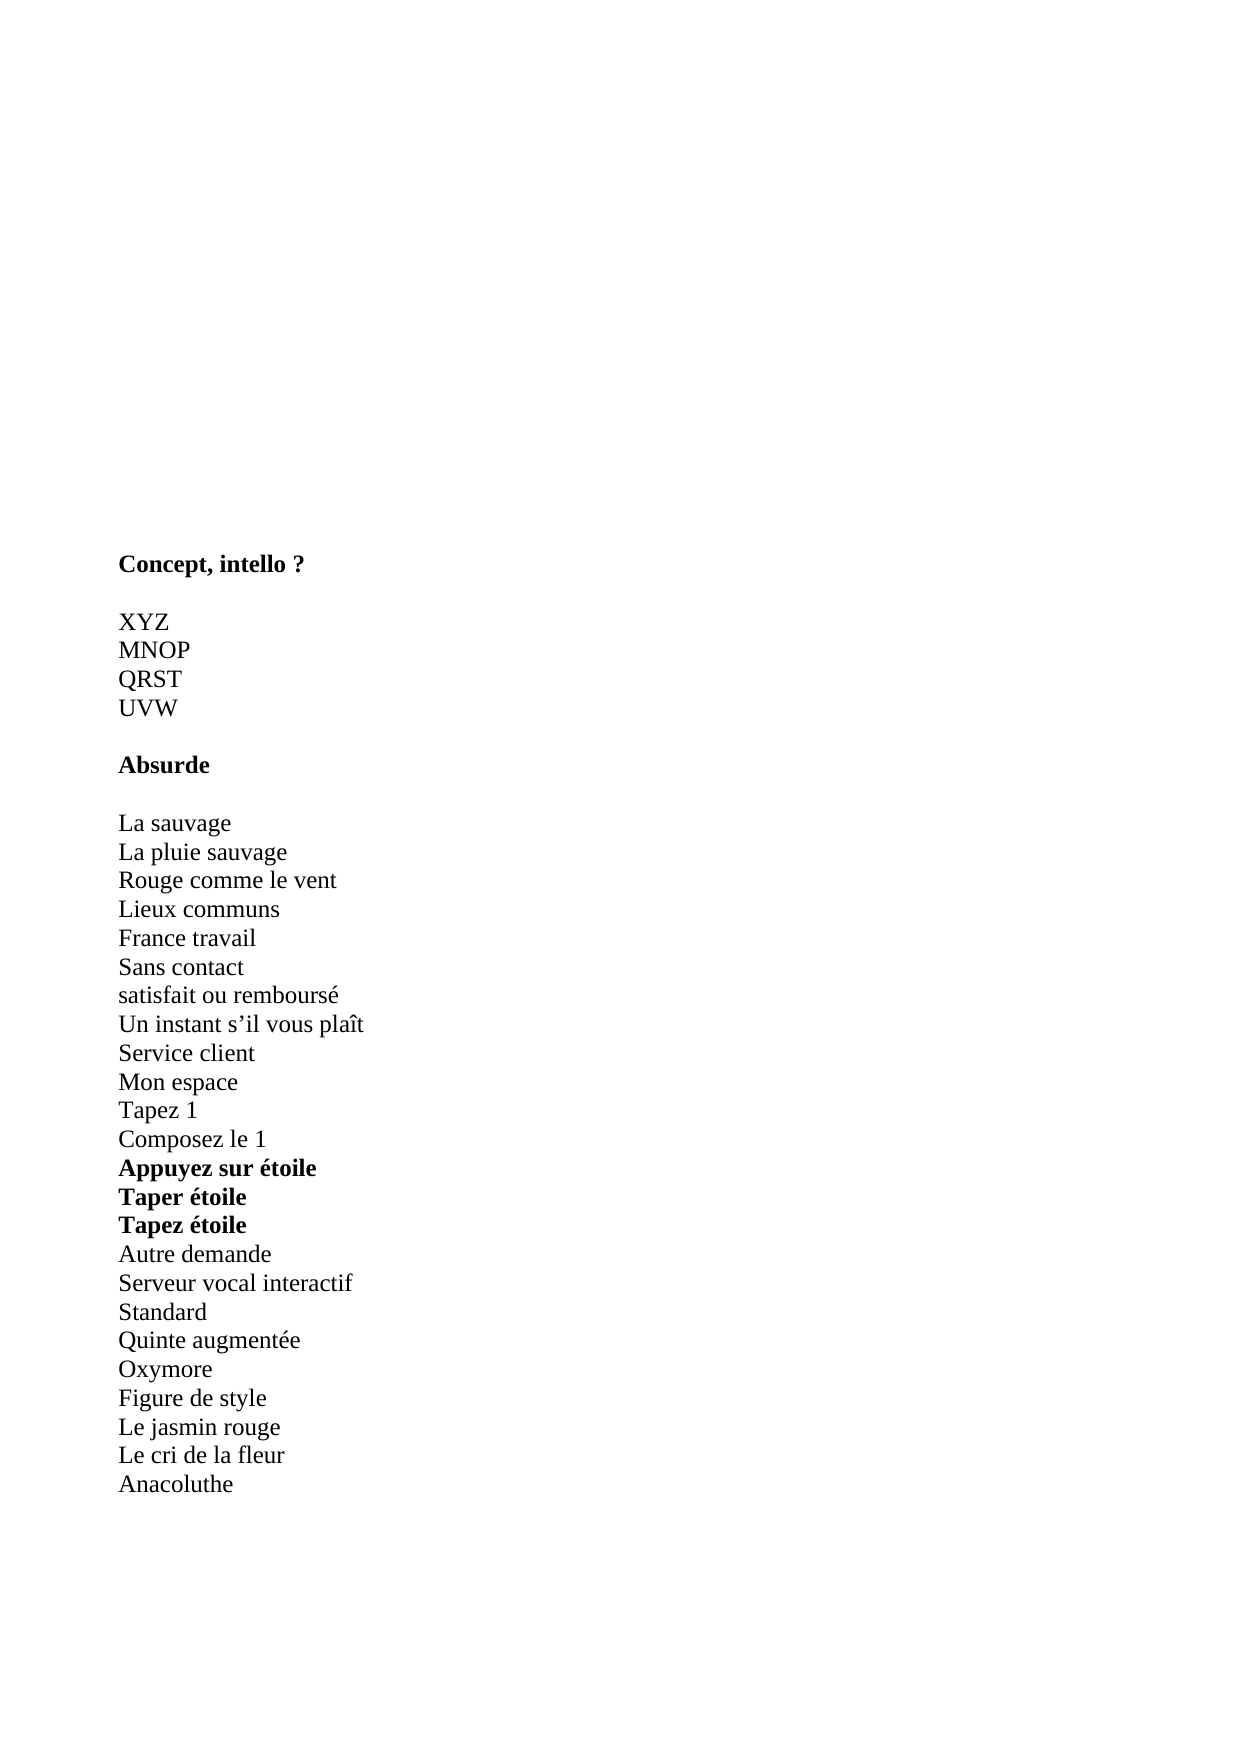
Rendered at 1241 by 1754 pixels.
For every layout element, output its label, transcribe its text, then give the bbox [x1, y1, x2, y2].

text Quinte augmentée [118, 1326, 1122, 1354]
table_cell [118, 262, 620, 291]
text Taper étoile [118, 1182, 1122, 1211]
text Le jasmin rouge [118, 1412, 1122, 1441]
text Serveur vocal interactif [118, 1268, 1122, 1297]
text Mon espace [118, 1067, 1122, 1096]
text UVW [118, 693, 1122, 722]
text MNOP [118, 636, 1122, 664]
table_cell [620, 291, 1122, 319]
text Anacoluthe [118, 1469, 1122, 1498]
table_cell [620, 233, 1122, 262]
text Tapez étoile [118, 1211, 1122, 1239]
text La sauvage [118, 808, 1122, 837]
table_cell [118, 233, 620, 262]
table_cell [620, 348, 1122, 377]
text Absurde [118, 751, 1122, 779]
table_cell [118, 319, 620, 348]
text Un instant s’il vous plaît [118, 1009, 1122, 1038]
table_cell [620, 176, 1122, 204]
table_cell [620, 434, 1122, 463]
text Standard [118, 1297, 1122, 1326]
text France travail [118, 923, 1122, 952]
text XYZ [118, 607, 1122, 636]
table_cell [620, 204, 1122, 233]
text Lieux communs [118, 894, 1122, 923]
text QRST [118, 664, 1122, 693]
table_cell [118, 291, 620, 319]
table_cell [118, 377, 620, 406]
table_cell [118, 176, 620, 204]
text Composez le 1 [118, 1124, 1122, 1153]
table_cell [620, 463, 1122, 492]
text La pluie sauvage [118, 837, 1122, 866]
text Service client [118, 1038, 1122, 1067]
text Tapez 1 [118, 1096, 1122, 1124]
table_cell [118, 204, 620, 233]
table_cell [118, 147, 620, 176]
text Concept, intello ? [118, 549, 1122, 578]
text Appuyez sur étoile [118, 1153, 1122, 1182]
text satisfait ou remboursé [118, 981, 1122, 1009]
text Le cri de la fleur [118, 1441, 1122, 1469]
table_cell [620, 377, 1122, 406]
text Sans contact [118, 952, 1122, 981]
text Rouge comme le vent [118, 866, 1122, 894]
table_cell [118, 434, 620, 463]
table_cell [620, 406, 1122, 434]
text Figure de style [118, 1383, 1122, 1412]
table_cell [620, 118, 1122, 147]
table_cell [118, 348, 620, 377]
table_cell [620, 262, 1122, 291]
table_cell [620, 492, 1122, 521]
table_cell [620, 147, 1122, 176]
table_cell [118, 492, 620, 521]
table_cell [118, 463, 620, 492]
table_cell [118, 118, 620, 147]
text Autre demande [118, 1239, 1122, 1268]
text Oxymore [118, 1354, 1122, 1383]
table_cell [620, 319, 1122, 348]
table_cell [118, 406, 620, 434]
